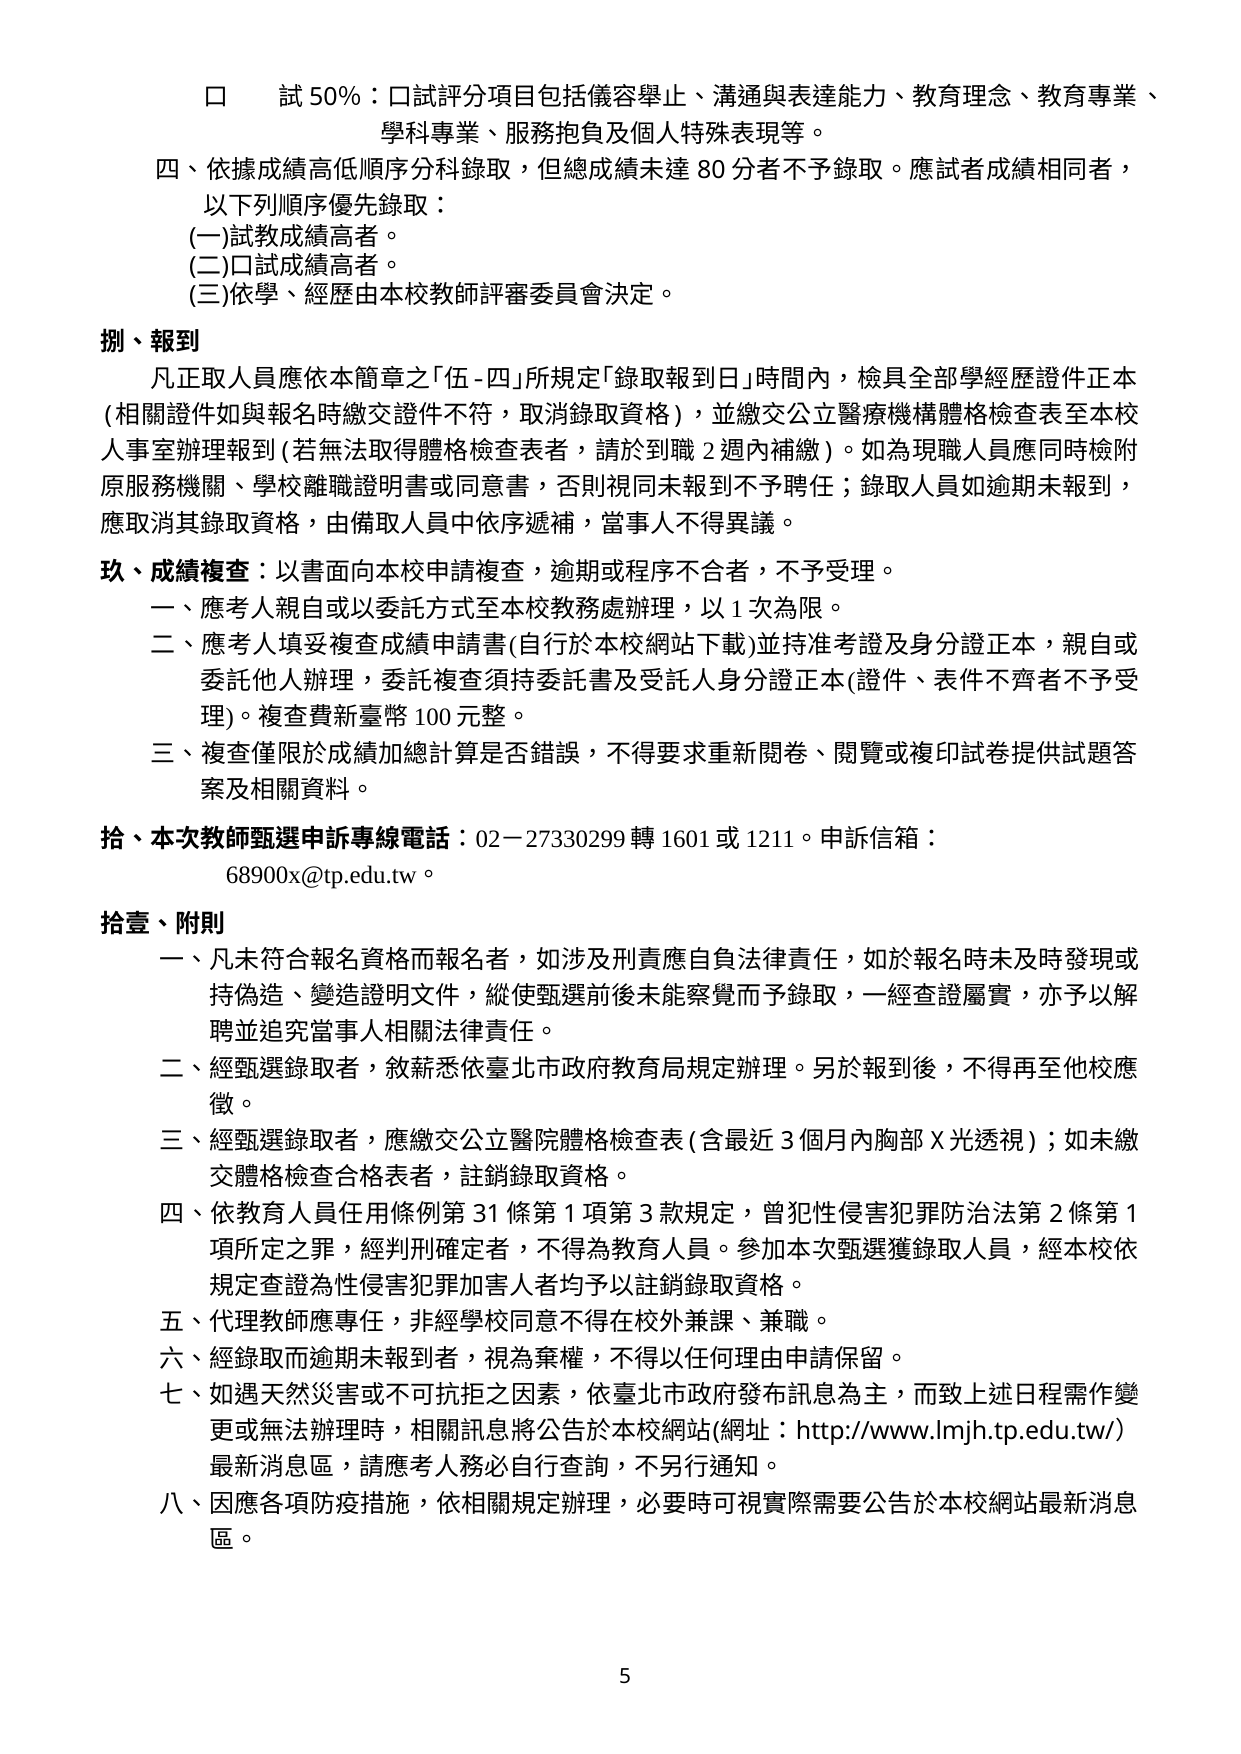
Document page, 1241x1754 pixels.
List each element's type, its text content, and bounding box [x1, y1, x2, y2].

text 七、如遇天然災害或不可抗拒之因素，依臺北市政府發布訊息為主，而致上述日程需作變更或無法辦理時，相關訊息將公告於本校網站(網址：http://www.lmjh.tp.edu.tw/）最新消息區，請應考人務必自行查詢，不另行通知。 [159, 1374, 1140, 1483]
text 八、因應各項防疫措施，依相關規定辦理，必要時可視實際需要公告於本校網站最新消息區。 [159, 1483, 1140, 1556]
text 凡正取人員應依本簡章之｢伍-四｣所規定｢錄取報到日｣時間內，檢具全部學經歷證件正本(相關證件如與報名時繳交證件不符，取消錄取資格)，並繳交公立醫療機構體格檢查表至本校人事室辦理報到(若無法取得體格檢查表者，請於到職2週內補繳)。如為現職人員應同時檢附原服務機關、學校離職證明書或同意書，否則視同未報到不予聘任；錄取人員如逾期未報到，應取消其錄取資格，由備取人員中依序遞補，當事人不得異議。 [100, 358, 1140, 539]
text 口 試50％：口試評分項目包括儀容舉止、溝通與表達能力、教育理念、教育專業、學科專業、服務抱負及個人特殊表現等。 [204, 77, 1140, 149]
text 二、應考人填妥複查成績申請書(自行於本校網站下載)並持准考證及身分證正本，親自或委託他人辦理，委託複查須持委託書及受託人身分證正本(證件、表件不齊者不予受理)。複查費新臺幣100元整。 [150, 624, 1140, 733]
text 三、經甄選錄取者，應繳交公立醫院體格檢查表(含最近3個月內胸部X光透視)；如未繳交體格檢查合格表者，註銷錄取資格。 [159, 1121, 1140, 1193]
text 捌、報到 [100, 322, 1140, 358]
text (三)依學、經歷由本校教師評審委員會決定。 [189, 280, 1140, 309]
text (二)口試成績高者。 [189, 251, 1140, 280]
text 六、經錄取而逾期未報到者，視為棄權，不得以任何理由申請保留。 [159, 1338, 1140, 1374]
text 四、依據成績高低順序分科錄取，但總成績未達80分者不予錄取。應試者成績相同者，以下列順序優先錄取： [155, 149, 1140, 222]
text 五、代理教師應專任，非經學校同意不得在校外兼課、兼職。 [159, 1302, 1140, 1338]
text 三、複查僅限於成績加總計算是否錯誤，不得要求重新閱卷、閱覽或複印試卷提供試題答案及相關資料。 [150, 733, 1140, 806]
text 拾壹、附則 [100, 903, 1140, 939]
text 一、凡未符合報名資格而報名者，如涉及刑責應自負法律責任，如於報名時未及時發現或持偽造、變造證明文件，縱使甄選前後未能察覺而予錄取，一經查證屬實，亦予以解聘並追究當事人相關法律責任。 [159, 939, 1140, 1048]
text 四、依教育人員任用條例第31條第1項第3款規定，曾犯性侵害犯罪防治法第2條第1項所定之罪，經判刑確定者，不得為教育人員。參加本次甄選獲錄取人員，經本校依規定查證為性侵害犯罪加害人者均予以註銷錄取資格。 [159, 1193, 1140, 1302]
text 二、經甄選錄取者，敘薪悉依臺北市政府教育局規定辦理。另於報到後，不得再至他校應徵。 [159, 1048, 1140, 1121]
text 一、應考人親自或以委託方式至本校教務處辦理，以1次為限。 [150, 588, 1140, 624]
text 玖、成績複查：以書面向本校申請複查，逾期或程序不合者，不予受理。 [100, 552, 1140, 588]
text 拾、本次教師甄選申訴專線電話：02－27330299轉1601或1211。申訴信箱：68900x@tp.edu.tw。 [100, 818, 1140, 891]
text (一)試教成績高者。 [189, 222, 1140, 251]
